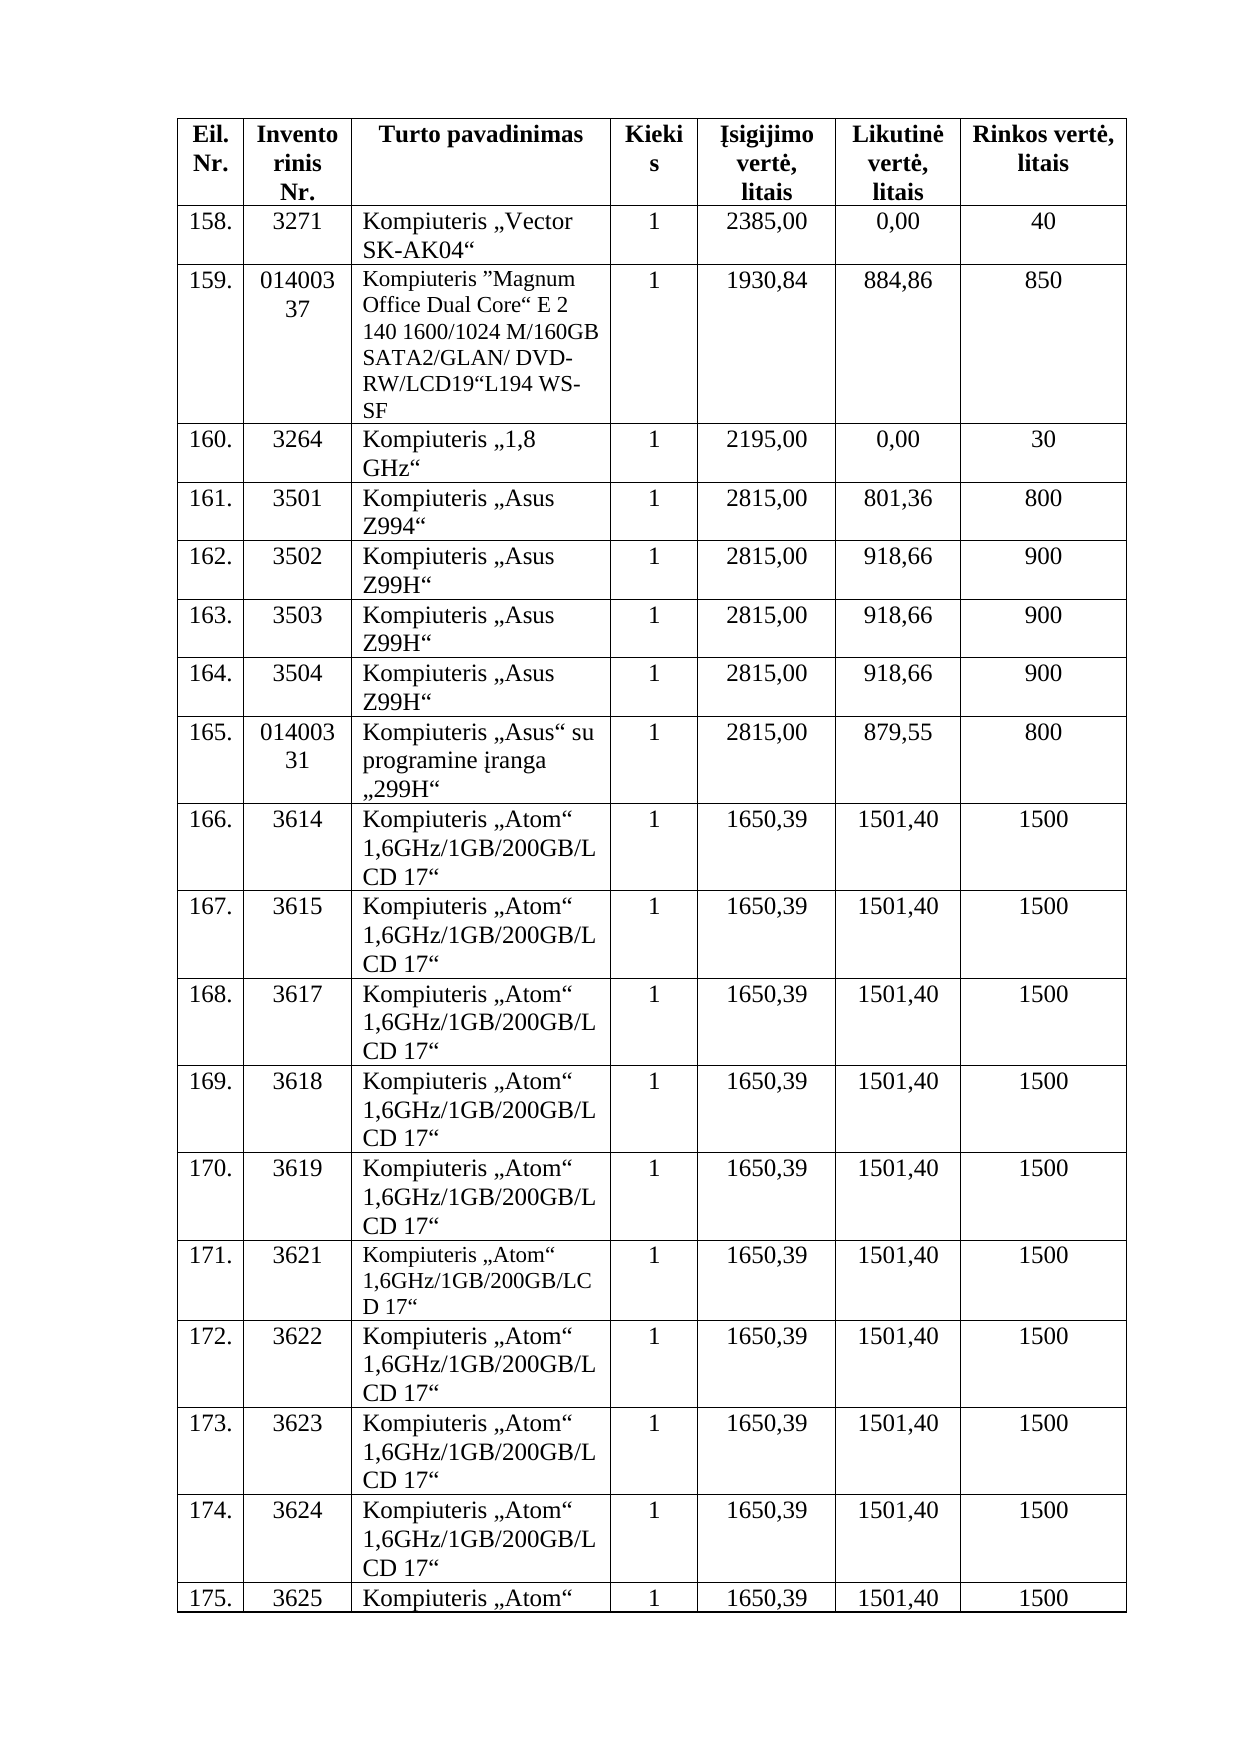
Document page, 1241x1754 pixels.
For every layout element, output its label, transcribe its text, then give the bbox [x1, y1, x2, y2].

table_cell Kompiuteris „Asus“ su programine įranga „299H“ [352, 717, 610, 803]
table_header Turto pavadinimas [352, 119, 610, 205]
table_header Kiekis [611, 119, 697, 205]
table_cell 800 [961, 483, 1126, 540]
table_cell 2815,00 [698, 541, 835, 599]
table_cell 1650,39 [698, 1321, 835, 1407]
table_cell 3264 [244, 424, 351, 482]
table_cell Kompiuteris „Atom“ 1,6GHz/1GB/200GB/LCD 17“ [352, 804, 610, 890]
table_cell 1500 [961, 1495, 1126, 1582]
table_cell 169. [178, 1066, 243, 1152]
table_cell 0,00 [836, 424, 960, 482]
table_cell 2815,00 [698, 600, 835, 657]
table_cell 918,66 [836, 600, 960, 657]
table_cell 3621 [244, 1241, 351, 1320]
table_cell Kompiuteris „Atom“ 1,6GHz/1GB/200GB/LCD 17“ [352, 1495, 610, 1582]
table_cell 1650,39 [698, 1153, 835, 1239]
table_cell 01400337 [244, 265, 351, 423]
table_cell 1 [611, 804, 697, 890]
table_cell 3617 [244, 979, 351, 1065]
table_cell 3501 [244, 483, 351, 540]
table_cell 163. [178, 600, 243, 657]
table_cell 1650,39 [698, 891, 835, 978]
table_cell Kompiuteris „Atom“ 1,6GHz/1GB/200GB/LCD 17“ [352, 1066, 610, 1152]
table_cell 171. [178, 1241, 243, 1320]
table_header Inventorinis Nr. [244, 119, 351, 205]
table_cell 800 [961, 717, 1126, 803]
table_cell 2815,00 [698, 658, 835, 716]
table_cell 158. [178, 206, 243, 264]
table_cell 879,55 [836, 717, 960, 803]
table_cell 1650,39 [698, 1495, 835, 1582]
table_cell 167. [178, 891, 243, 978]
table_cell 01400331 [244, 717, 351, 803]
table_cell 2385,00 [698, 206, 835, 264]
table_cell 30 [961, 424, 1126, 482]
table_cell 1650,39 [698, 1241, 835, 1320]
table_cell 1501,40 [836, 891, 960, 978]
table_cell 1501,40 [836, 1241, 960, 1320]
table_cell 175. [178, 1583, 243, 1611]
table_cell 1 [611, 979, 697, 1065]
table_cell Kompiuteris „Atom“ 1,6GHz/1GB/200GB/LCD 17“ [352, 1153, 610, 1239]
table_cell 884,86 [836, 265, 960, 423]
table_cell 900 [961, 658, 1126, 716]
table_cell 850 [961, 265, 1126, 423]
table_cell 1501,40 [836, 1321, 960, 1407]
table_cell 1 [611, 717, 697, 803]
table_cell Kompiuteris „Asus Z99H“ [352, 600, 610, 657]
table_cell Kompiuteris „Atom“ 1,6GHz/1GB/200GB/LCD 17“ [352, 1408, 610, 1494]
table_cell 3619 [244, 1153, 351, 1239]
table_cell 1650,39 [698, 1066, 835, 1152]
table_cell 1 [611, 424, 697, 482]
table_cell 3625 [244, 1583, 351, 1611]
table_cell 2195,00 [698, 424, 835, 482]
table_cell 159. [178, 265, 243, 423]
table_cell 2815,00 [698, 717, 835, 803]
table_cell 1930,84 [698, 265, 835, 423]
table_cell 1500 [961, 1408, 1126, 1494]
table_cell 164. [178, 658, 243, 716]
table_cell 1 [611, 1321, 697, 1407]
table_cell 3615 [244, 891, 351, 978]
table_cell 900 [961, 600, 1126, 657]
table_cell 1 [611, 1241, 697, 1320]
table_cell 3624 [244, 1495, 351, 1582]
table_cell Kompiuteris „1,8 GHz“ [352, 424, 610, 482]
table_cell 801,36 [836, 483, 960, 540]
table_cell 166. [178, 804, 243, 890]
table_cell 918,66 [836, 658, 960, 716]
table_cell 174. [178, 1495, 243, 1582]
table_header Likutinė vertė, litais [836, 119, 960, 205]
table_cell Kompiuteris „Asus Z99H“ [352, 658, 610, 716]
table_cell 2815,00 [698, 483, 835, 540]
table_cell 40 [961, 206, 1126, 264]
table_cell 3271 [244, 206, 351, 264]
table_cell 1 [611, 483, 697, 540]
table_cell Kompiuteris „Atom“ [352, 1583, 610, 1611]
table_cell 172. [178, 1321, 243, 1407]
table_cell Kompiuteris „Atom“ 1,6GHz/1GB/200GB/LCD 17“ [352, 1321, 610, 1407]
table_cell 1 [611, 1495, 697, 1582]
table_cell 1 [611, 1153, 697, 1239]
table_cell Kompiuteris „Atom“ 1,6GHz/1GB/200GB/LCD 17“ [352, 891, 610, 978]
table_cell 3502 [244, 541, 351, 599]
table_cell 3618 [244, 1066, 351, 1152]
table_cell 1500 [961, 804, 1126, 890]
table_cell 1 [611, 600, 697, 657]
table_cell 1500 [961, 1583, 1126, 1611]
table_cell Kompiuteris „Atom“ 1,6GHz/1GB/200GB/LCD 17“ [352, 979, 610, 1065]
table_header Rinkos vertė, litais [961, 119, 1126, 205]
table_cell 1650,39 [698, 804, 835, 890]
table_cell Kompiuteris „Atom“ 1,6GHz/1GB/200GB/LCD 17“ [352, 1241, 610, 1320]
table_cell 1501,40 [836, 1495, 960, 1582]
table_cell 170. [178, 1153, 243, 1239]
table_cell 3614 [244, 804, 351, 890]
table_cell 160. [178, 424, 243, 482]
table_cell 173. [178, 1408, 243, 1494]
table_cell Kompiuteris „Vector SK-AK04“ [352, 206, 610, 264]
table_header Įsigijimo vertė, litais [698, 119, 835, 205]
table_cell 1500 [961, 979, 1126, 1065]
table_cell 918,66 [836, 541, 960, 599]
table_cell 1 [611, 1583, 697, 1611]
table_cell 1500 [961, 1321, 1126, 1407]
table_cell 1 [611, 658, 697, 716]
table_cell 1 [611, 891, 697, 978]
table_cell 3622 [244, 1321, 351, 1407]
table_cell 1501,40 [836, 1583, 960, 1611]
table_cell 3623 [244, 1408, 351, 1494]
table_cell 1 [611, 265, 697, 423]
table_cell 3504 [244, 658, 351, 716]
table_cell 1500 [961, 1066, 1126, 1152]
table_cell 1 [611, 1408, 697, 1494]
table_cell 900 [961, 541, 1126, 599]
table_cell 1500 [961, 891, 1126, 978]
table_cell 1 [611, 541, 697, 599]
table_header Eil. Nr. [178, 119, 243, 205]
table_cell 1500 [961, 1241, 1126, 1320]
table_cell 1501,40 [836, 1153, 960, 1239]
table_cell 1500 [961, 1153, 1126, 1239]
table_cell 1650,39 [698, 979, 835, 1065]
table_cell 0,00 [836, 206, 960, 264]
table_cell 161. [178, 483, 243, 540]
table_cell 165. [178, 717, 243, 803]
table_cell 168. [178, 979, 243, 1065]
table_cell 1501,40 [836, 1408, 960, 1494]
table_cell Kompiuteris „Asus Z99H“ [352, 541, 610, 599]
table_cell 1501,40 [836, 979, 960, 1065]
table_cell Kompiuteris ”Magnum Office Dual Core“ E 2 140 1600/1024 M/160GB SATA2/GLAN/ DVD-RW/LCD19“L194 WS-SF [352, 265, 610, 423]
table_cell 1501,40 [836, 1066, 960, 1152]
table_cell 1 [611, 1066, 697, 1152]
table_cell Kompiuteris „Asus Z994“ [352, 483, 610, 540]
table_cell 1650,39 [698, 1408, 835, 1494]
table_cell 1 [611, 206, 697, 264]
table_cell 162. [178, 541, 243, 599]
table_cell 1501,40 [836, 804, 960, 890]
table_cell 3503 [244, 600, 351, 657]
table_cell 1650,39 [698, 1583, 835, 1611]
